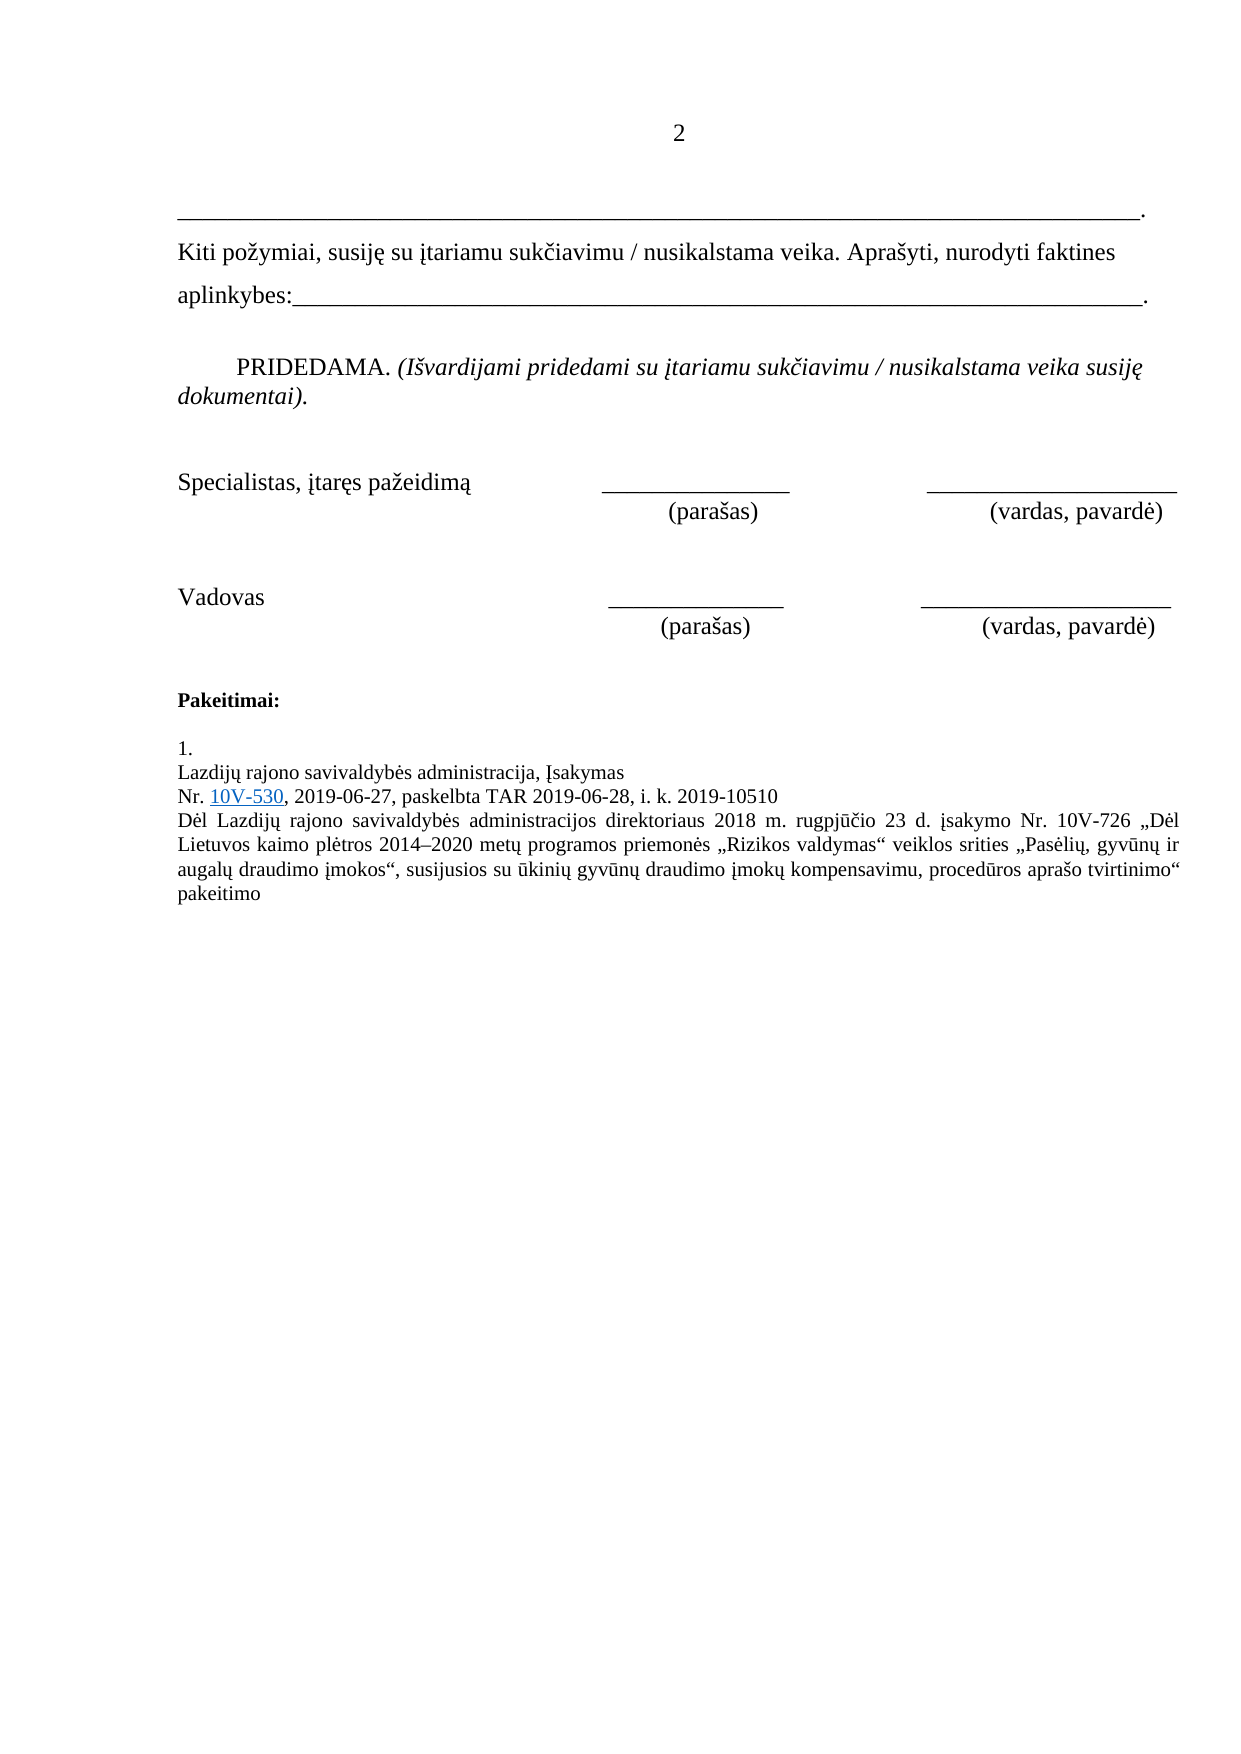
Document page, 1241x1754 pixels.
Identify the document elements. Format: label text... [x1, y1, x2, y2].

text Nr. 10V-530, 2019-06-27, paskelbta TAR 2019-06-28, i. k. 2019-10510 [177, 784, 1181, 808]
text _____________________________________________________________________________. Kiti požymiai, susiję su įtariamu sukčiavimu / nusikalstama veika. Aprašyti, nurodyti faktines aplinkybes:____________________________________________________________________. [177, 194, 1181, 309]
text Lazdijų rajono savivaldybės administracija, Įsakymas [177, 760, 1181, 784]
text (parašas) (vardas, pavardė) [177, 611, 1181, 640]
text Dėl Lazdijų rajono savivaldybės administracijos direktoriaus 2018 m. rugpjūčio 23 d. įsakymo Nr. 10V-726 „Dėl Lietuvos kaimo plėtros 2014–2020 metų programos priemonės „Rizikos valdymas“ veiklos srities „Pasėlių, gyvūnų ir augalų draudimo įmokos“, susijusios su ūkinių gyvūnų draudimo įmokų kompensavimu, procedūros aprašo tvirtinimo“ pakeitimo [177, 808, 1181, 904]
text Pakeitimai: [177, 688, 1181, 712]
text 1. [177, 736, 1181, 760]
text PRIDEDAMA. (Išvardijami pridedami su įtariamu sukčiavimu / nusikalstama veika susiję dokumentai). [177, 352, 1181, 410]
text (parašas) (vardas, pavardė) [177, 496, 1181, 525]
text Specialistas, įtaręs pažeidimą _______________ ____________________ [177, 467, 1181, 496]
text Vadovas ______________ ____________________ [177, 582, 1181, 611]
